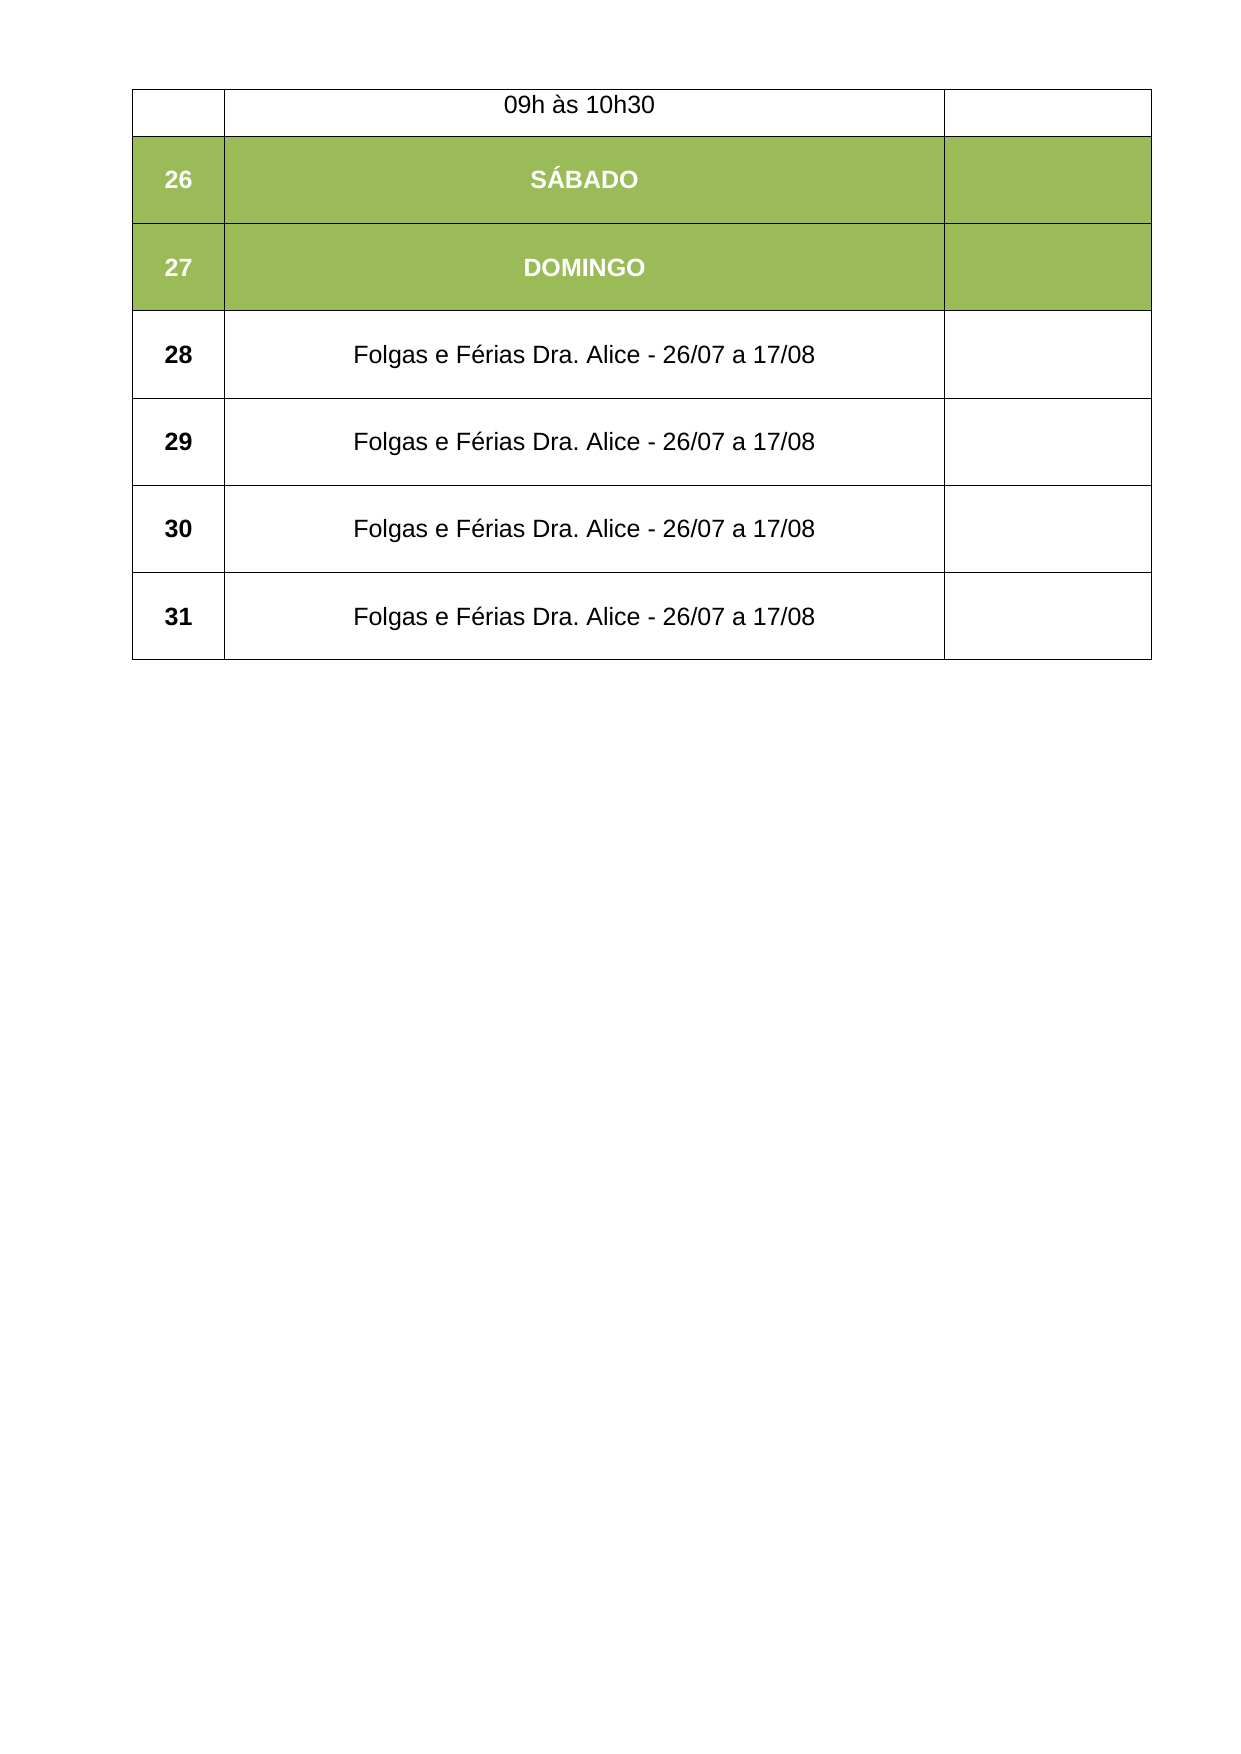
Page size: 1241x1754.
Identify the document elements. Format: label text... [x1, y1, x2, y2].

table_cell [945, 311, 1151, 397]
table_cell 31 [133, 573, 224, 659]
table_cell 09h às 10h30 [225, 90, 944, 136]
table_cell Folgas e Férias Dra. Alice - 26/07 a 17/08 [225, 399, 944, 485]
table_cell 29 [133, 399, 224, 485]
table_cell [945, 90, 1151, 136]
table_cell [133, 90, 224, 136]
table_cell Folgas e Férias Dra. Alice - 26/07 a 17/08 [225, 486, 944, 572]
table_cell Folgas e Férias Dra. Alice - 26/07 a 17/08 [225, 573, 944, 659]
table_cell SÁBADO [225, 137, 944, 223]
table_cell Folgas e Férias Dra. Alice - 26/07 a 17/08 [225, 311, 944, 397]
table_cell [945, 224, 1151, 310]
table_cell [945, 399, 1151, 485]
table_cell DOMINGO [225, 224, 944, 310]
table_cell 28 [133, 311, 224, 397]
table_cell 30 [133, 486, 224, 572]
table_cell 26 [133, 137, 224, 223]
table_cell [945, 573, 1151, 659]
table_cell [945, 486, 1151, 572]
table_cell [945, 137, 1151, 223]
table_cell 27 [133, 224, 224, 310]
